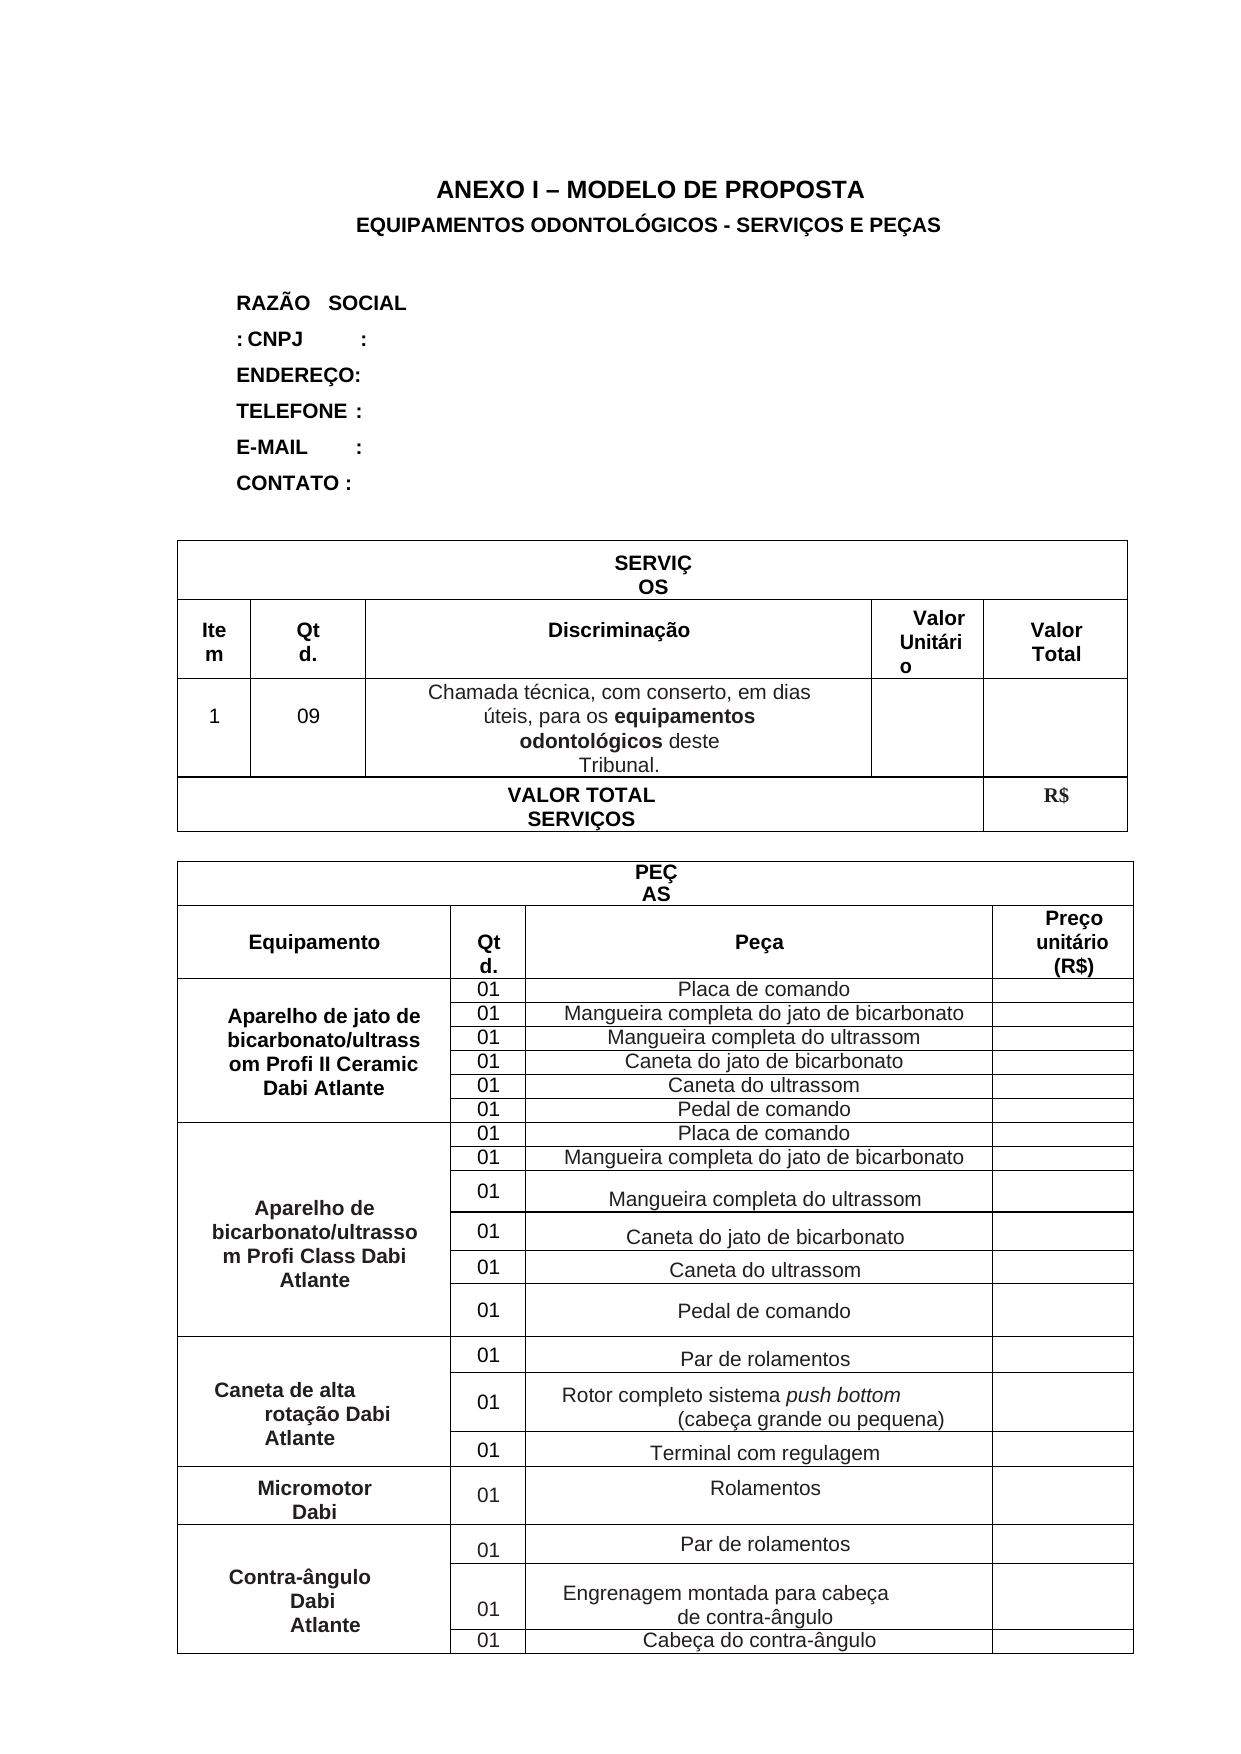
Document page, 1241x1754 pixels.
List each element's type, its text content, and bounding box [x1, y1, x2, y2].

table_cell [993, 1251, 1133, 1283]
table_cell Pedal de comando [526, 1099, 992, 1122]
table_cell [993, 1564, 1133, 1629]
table_cell Caneta do jato de bicarbonato [526, 1213, 992, 1250]
table_cell R$ [984, 778, 1127, 831]
table_header PEÇAS [178, 862, 1133, 905]
table_cell Placa de comando [526, 979, 992, 1002]
table_cell Discriminação [366, 600, 871, 677]
table_cell 01 [451, 1123, 525, 1146]
table_cell [993, 1123, 1133, 1146]
table_cell 01 [451, 979, 525, 1002]
table_cell Caneta do ultrassom [526, 1251, 992, 1283]
table_cell 01 [451, 1525, 525, 1563]
table_cell 01 [451, 1373, 525, 1431]
table_cell Placa de comando [526, 1123, 992, 1146]
table_cell 09 [251, 679, 365, 776]
table_cell [993, 1337, 1133, 1372]
table_cell 01 [451, 1432, 525, 1466]
table_cell [993, 1284, 1133, 1336]
table_cell Rotor completo sistema push bottom (cabeça grande ou pequena) [526, 1373, 992, 1431]
table_cell 01 [451, 1337, 525, 1372]
subtitle EQUIPAMENTOS ODONTOLÓGICOS - SERVIÇOS E PEÇAS [215, 213, 1082, 237]
table_cell Engrenagem montada para cabeça de contra-ângulo [526, 1564, 992, 1629]
table_cell Pedal de comando [526, 1284, 992, 1336]
table_cell [993, 1525, 1133, 1563]
table_cell 01 [451, 1630, 525, 1653]
table_cell Par de rolamentos [526, 1337, 992, 1372]
text ENDEREÇO: TELEFONE : E-MAIL : CONTATO : [236, 363, 362, 494]
table_cell Mangueira completa do ultrassom [526, 1171, 992, 1211]
table_cell 01 [451, 1147, 525, 1169]
table_cell 01 [451, 1003, 525, 1026]
table_cell Mangueira completa do jato de bicarbonato [526, 1003, 992, 1026]
table_cell Terminal com regulagem [526, 1432, 992, 1466]
table_cell 01 [451, 1027, 525, 1050]
table_cell [993, 1051, 1133, 1074]
text ANEXO I – MODELO DE PROPOSTA [219, 176, 1082, 204]
table_cell [993, 1075, 1133, 1098]
table_cell Caneta de alta rotação Dabi Atlante [178, 1337, 450, 1466]
table_cell Aparelho de bicarbonato/ultrassom Profi Class Dabi Atlante [178, 1123, 450, 1336]
table_cell [993, 1027, 1133, 1050]
table_cell 01 [451, 1075, 525, 1098]
table_cell Caneta do jato de bicarbonato [526, 1051, 992, 1074]
table_cell Item [178, 600, 250, 677]
table_cell Caneta do ultrassom [526, 1075, 992, 1098]
table_cell [993, 1171, 1133, 1211]
table_cell 1 [178, 679, 250, 776]
table_header SERVIÇOS [178, 541, 1127, 599]
table_cell [993, 1003, 1133, 1026]
table_cell Valor Unitário [872, 600, 983, 677]
table_cell Mangueira completa do ultrassom [526, 1027, 992, 1050]
table_cell Contra-ângulo Dabi Atlante [178, 1525, 450, 1653]
table_cell [993, 1432, 1133, 1466]
table_cell 01 [451, 1564, 525, 1629]
table_cell VALOR TOTAL SERVIÇOS [178, 778, 983, 831]
table_cell [993, 1099, 1133, 1122]
table_cell Chamada técnica, com conserto, em dias úteis, para os equipamentos odontológicos deste Tribunal. [366, 679, 871, 776]
table_cell [993, 1213, 1133, 1250]
table_cell Qtd. [451, 906, 525, 978]
table_cell 01 [451, 1284, 525, 1336]
table_cell Valor Total [984, 600, 1127, 677]
table_cell Peça [526, 906, 992, 978]
table_cell 01 [451, 1251, 525, 1283]
table_cell Rolamentos [526, 1467, 992, 1523]
table_cell Par de rolamentos [526, 1525, 992, 1563]
table_cell Micromotor Dabi [178, 1467, 450, 1523]
table_cell 01 [451, 1099, 525, 1122]
table_cell [993, 1373, 1133, 1431]
text RAZÃO SOCIAL : CNPJ : [236, 291, 407, 351]
table_cell 01 [451, 1171, 525, 1211]
table_cell Aparelho de jato de bicarbonato/ultrassom Profi II Ceramic Dabi Atlante [178, 979, 450, 1122]
table_cell [993, 1467, 1133, 1523]
table_cell Preço unitário (R$) [993, 906, 1133, 978]
table_cell 01 [451, 1051, 525, 1074]
table_cell [993, 1630, 1133, 1653]
table_cell [993, 1147, 1133, 1169]
table_cell 01 [451, 1213, 525, 1250]
table_cell [984, 679, 1127, 776]
table_cell 01 [451, 1467, 525, 1523]
table_cell Qtd. [251, 600, 365, 677]
table_cell Mangueira completa do jato de bicarbonato [526, 1147, 992, 1169]
table_cell Cabeça do contra-ângulo [526, 1630, 992, 1653]
table_cell [993, 979, 1133, 1002]
table_cell [872, 679, 983, 776]
table_cell Equipamento [178, 906, 450, 978]
